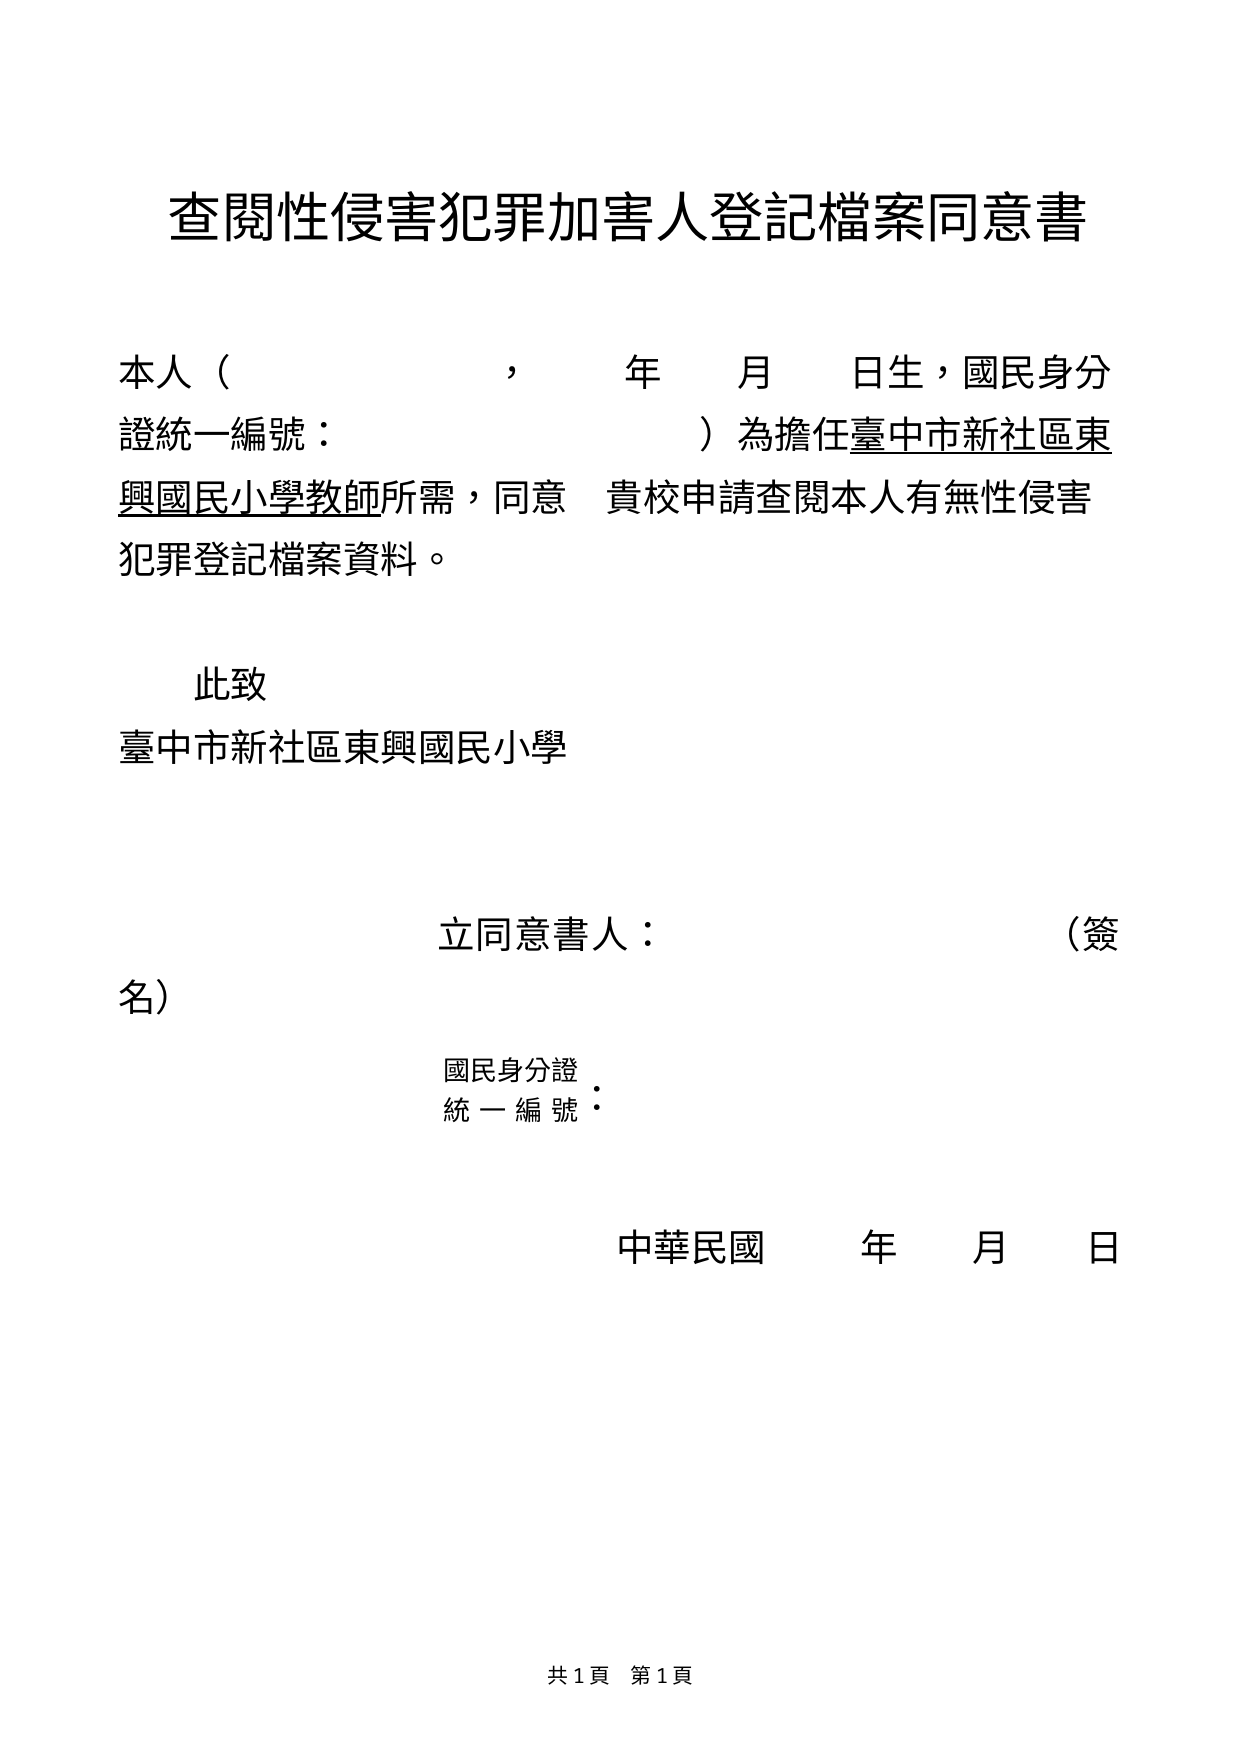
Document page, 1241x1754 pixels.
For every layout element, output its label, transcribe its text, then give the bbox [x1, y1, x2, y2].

text 中華民國 年 月 日 [118, 1203, 1122, 1266]
text 國民身分證統一編號： [118, 1016, 1122, 1141]
text 本人（ ， 年 月 日生，國民身分證統一編號： ）為擔任臺中市新社區東興國民小學教師所需，同意 貴校申請查閱本人有無性侵害犯罪登記檔案資料。 [118, 328, 1122, 578]
text 立同意書人： （簽名） [118, 891, 1122, 1016]
text 臺中市新社區東興國民小學 [118, 703, 1122, 766]
text 查閱性侵害犯罪加害人登記檔案同意書 [118, 141, 1138, 266]
text 此致 [118, 641, 1122, 703]
